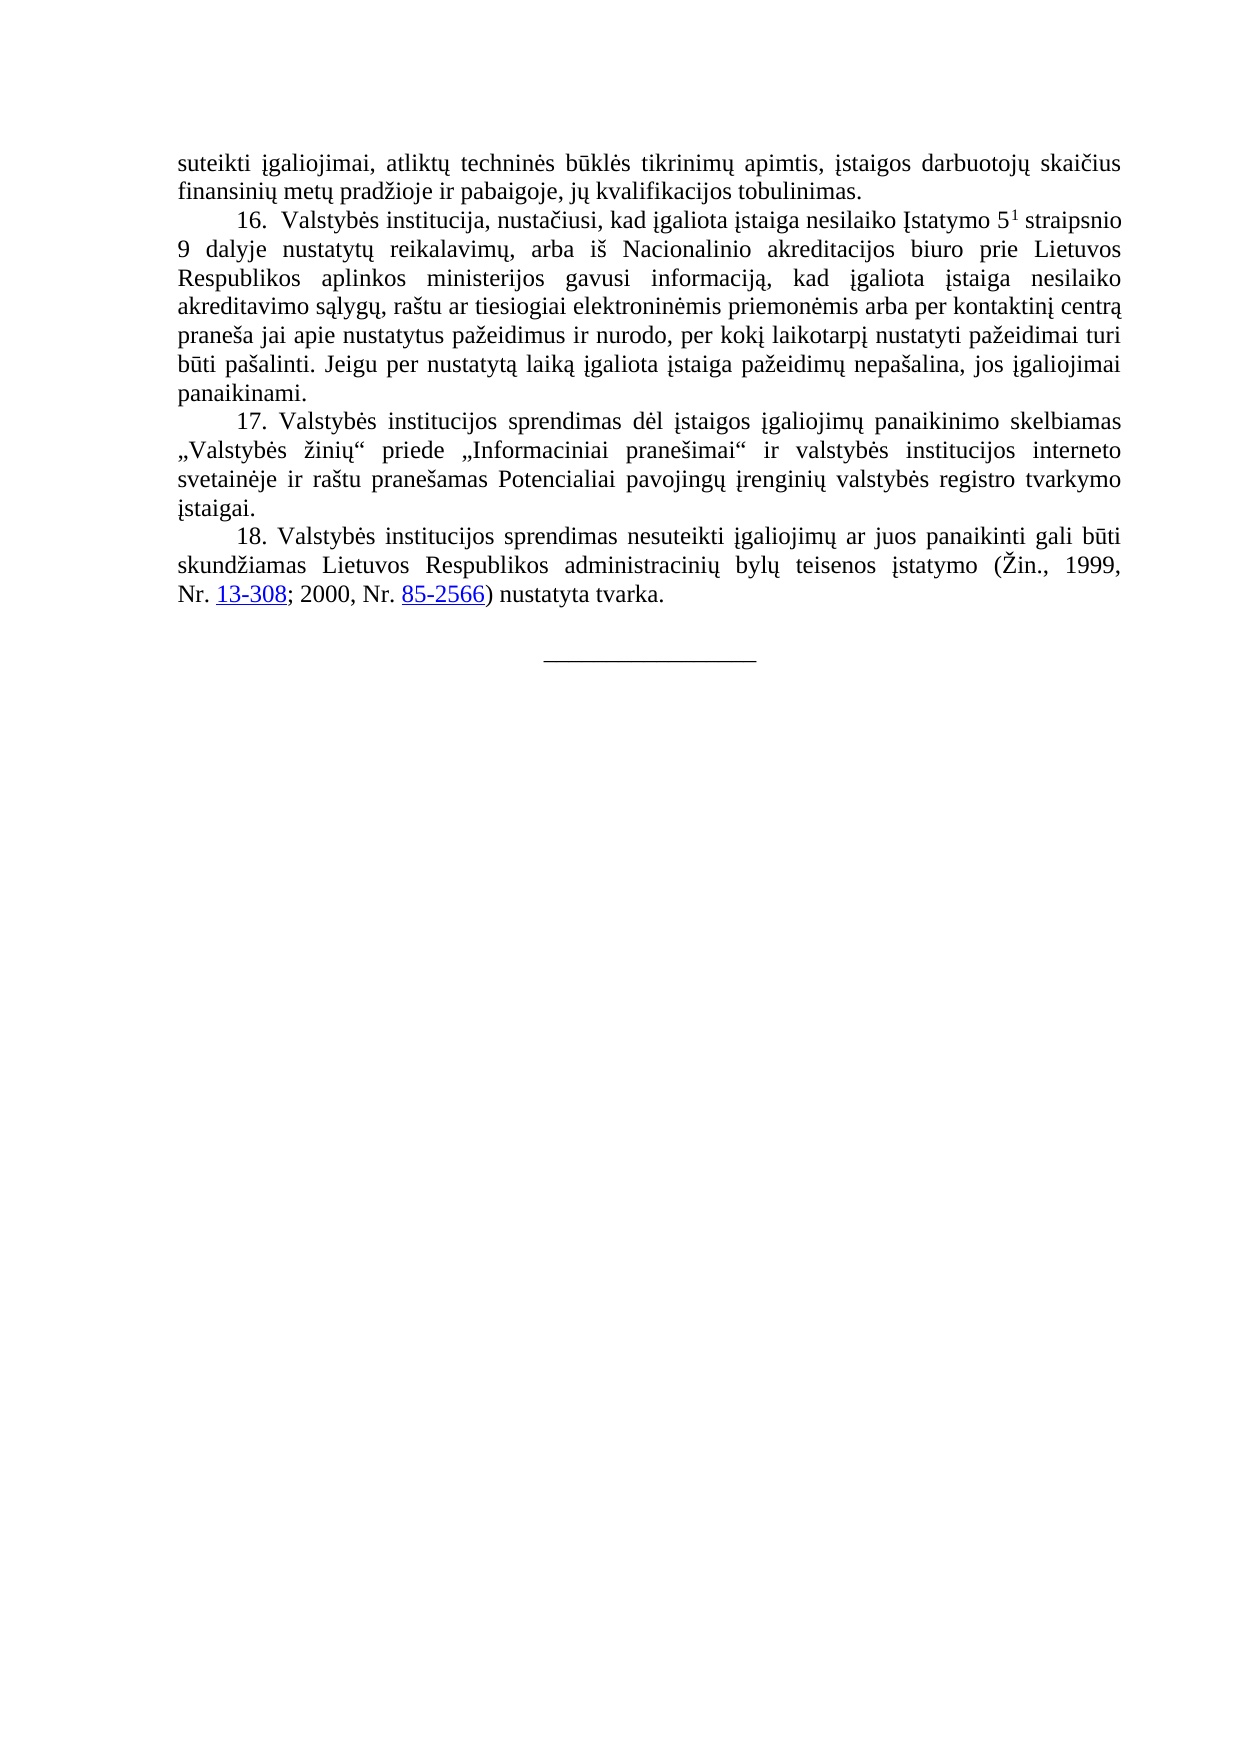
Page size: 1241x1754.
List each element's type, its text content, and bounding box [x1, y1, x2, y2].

text 16. Valstybės institucija, nustačiusi, kad įgaliota įstaiga nesilaiko Įstatymo 51 straipsnio 9 dalyje nustatytų reikalavimų, arba iš Nacionalinio akreditacijos biuro prie Lietuvos Respublikos aplinkos ministerijos gavusi informaciją, kad įgaliota įstaiga nesilaiko akreditavimo sąlygų, raštu ar tiesiogiai elektroninėmis priemonėmis arba per kontaktinį centrą praneša jai apie nustatytus pažeidimus ir nurodo, per kokį laikotarpį nustatyti pažeidimai turi būti pašalinti. Jeigu per nustatytą laiką įgaliota įstaiga pažeidimų nepašalina, jos įgaliojimai panaikinami. [177, 205, 1122, 406]
text suteikti įgaliojimai, atliktų techninės būklės tikrinimų apimtis, įstaigos darbuotojų skaičius finansinių metų pradžioje ir pabaigoje, jų kvalifikacijos tobulinimas. [177, 148, 1122, 205]
text _________________ [177, 636, 1122, 665]
text 18. Valstybės institucijos sprendimas nesuteikti įgaliojimų ar juos panaikinti gali būti skundžiamas Lietuvos Respublikos administracinių bylų teisenos įstatymo (Žin., 1999, Nr. 13-308; 2000, Nr. 85-2566) nustatyta tvarka. [177, 521, 1122, 608]
text 17. Valstybės institucijos sprendimas dėl įstaigos įgaliojimų panaikinimo skelbiamas „Valstybės žinių“ priede „Informaciniai pranešimai“ ir valstybės institucijos interneto svetainėje ir raštu pranešamas Potencialiai pavojingų įrenginių valstybės registro tvarkymo įstaigai. [177, 406, 1122, 521]
